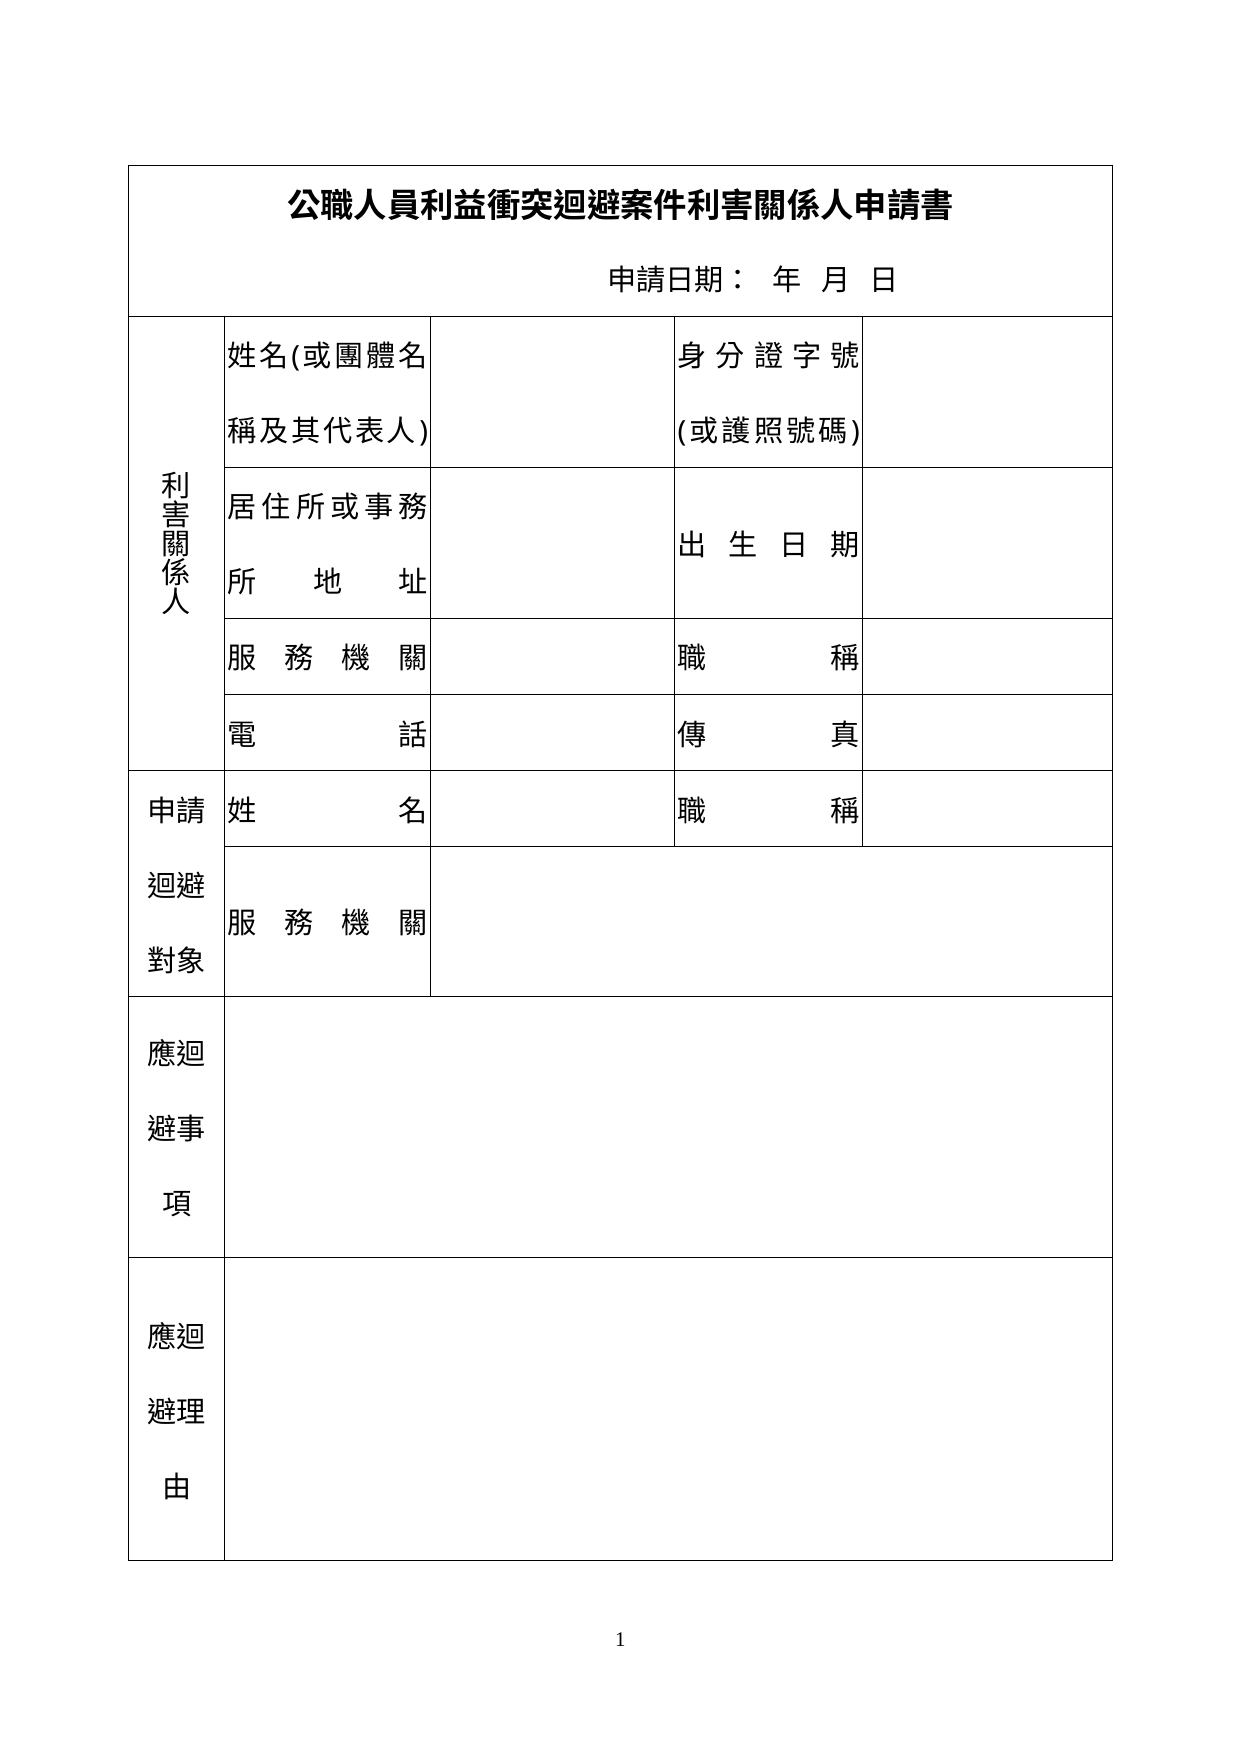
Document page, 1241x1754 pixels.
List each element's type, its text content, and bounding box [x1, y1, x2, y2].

table_cell [863, 468, 1112, 618]
table_cell 利害關係人 [129, 317, 224, 770]
table_cell [431, 695, 674, 770]
table_cell 服務機關 [225, 847, 430, 996]
table_cell [863, 771, 1112, 846]
table_header 公職人員利益衝突迴避案件利害關係人申請書 申請日期： 年 月 日 [129, 166, 1112, 316]
table_cell [863, 619, 1112, 694]
table_cell 應迴避事項 [129, 997, 224, 1257]
table_cell [431, 847, 1112, 996]
table_cell 居住所或事務所地址 [225, 468, 430, 618]
table_cell 申請迴避對象 [129, 771, 224, 996]
table_cell 傳真 [675, 695, 862, 770]
table_cell [863, 317, 1112, 467]
table_cell 職稱 [675, 771, 862, 846]
table_cell [225, 997, 1112, 1257]
table_cell [225, 1258, 1112, 1560]
table_cell 出生日期 [675, 468, 862, 618]
table_cell [431, 619, 674, 694]
table_cell 電話 [225, 695, 430, 770]
table_cell [431, 771, 674, 846]
table_cell 姓名 [225, 771, 430, 846]
table_cell 應迴避理由 [129, 1258, 224, 1560]
table_cell [863, 695, 1112, 770]
table_cell 職稱 [675, 619, 862, 694]
table_cell 身分證字號(或護照號碼) [675, 317, 862, 467]
table_cell 服務機關 [225, 619, 430, 694]
table_cell 姓名(或團體名稱及其代表人) [225, 317, 430, 467]
table_cell [431, 468, 674, 618]
table_cell [431, 317, 674, 467]
